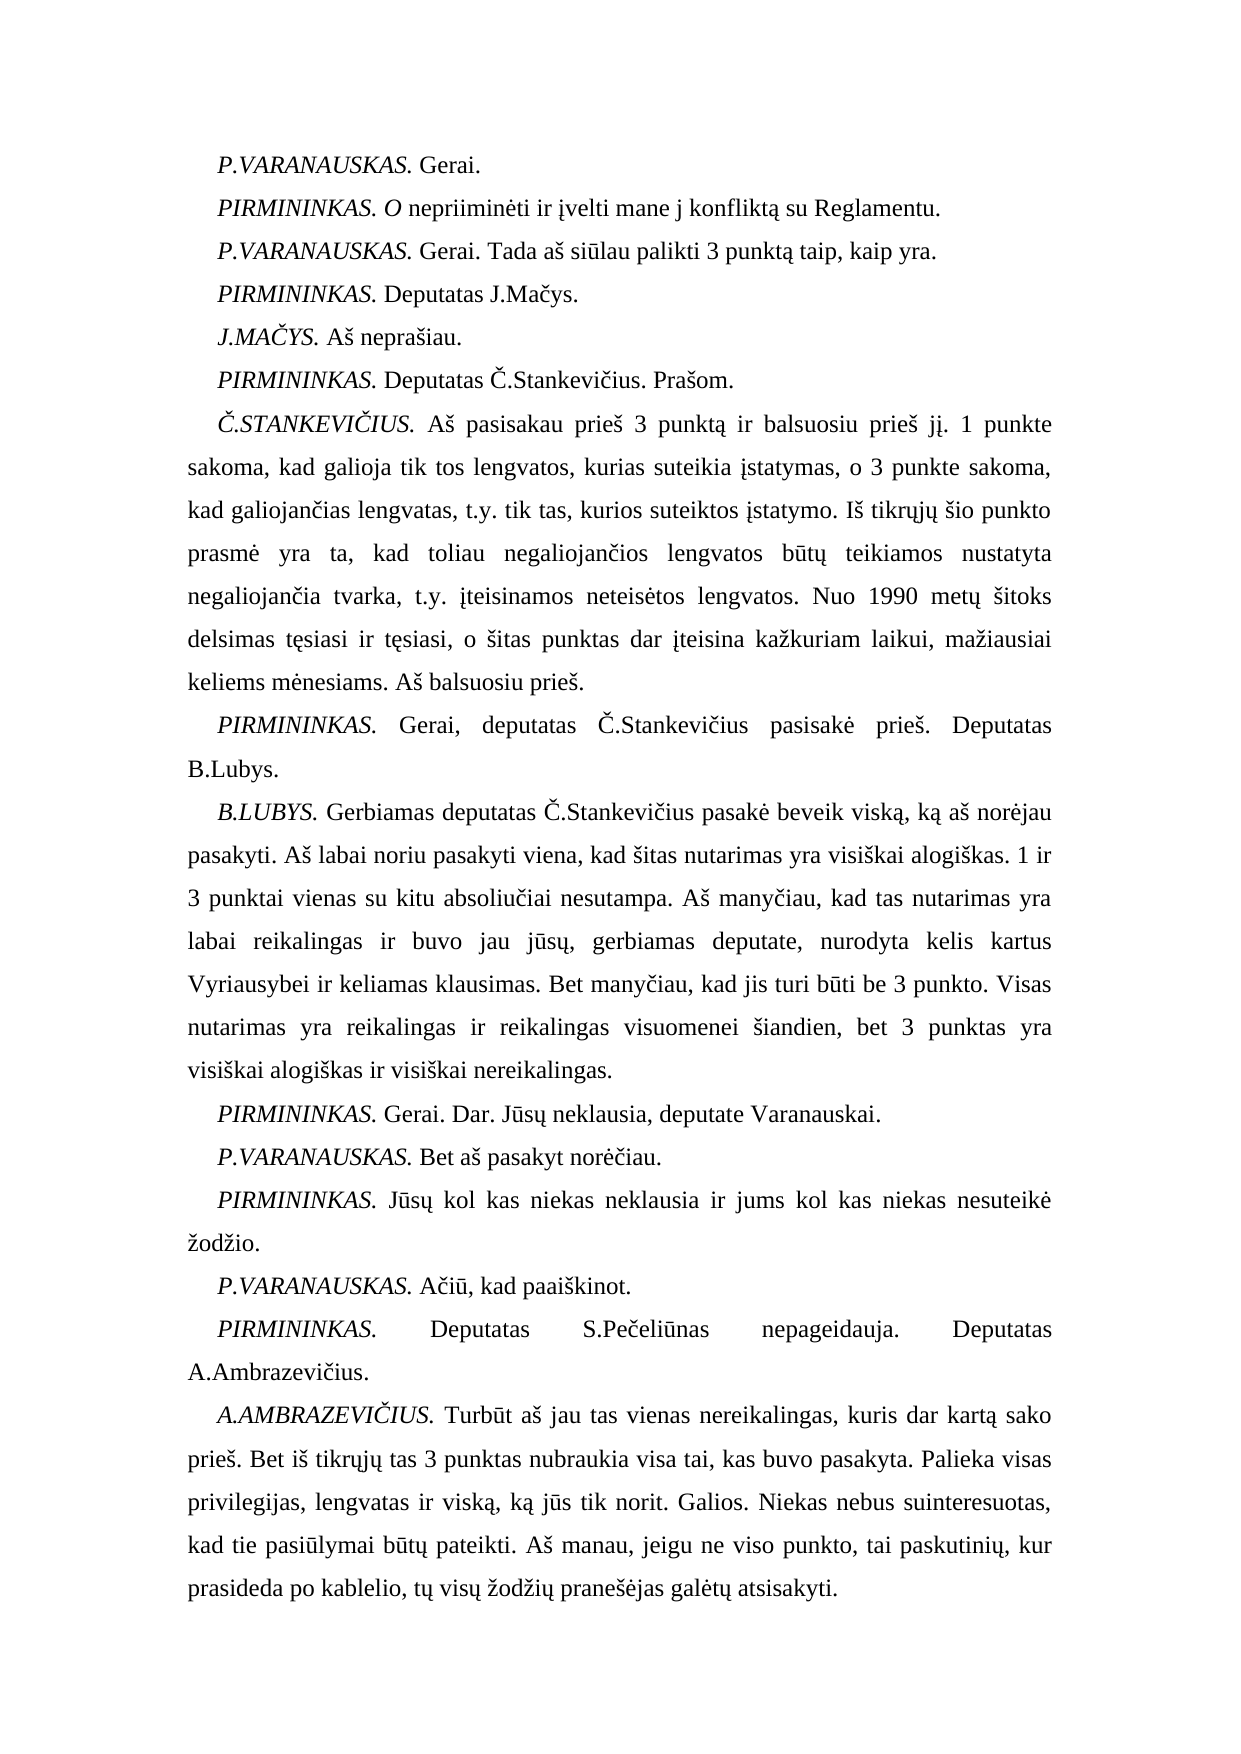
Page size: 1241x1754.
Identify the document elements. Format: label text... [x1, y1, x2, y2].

text PIRMININKAS. Gerai. Dar. Jūsų neklausia, deputate Varanauskai. [187, 1099, 1053, 1127]
text A.AMBRAZEVIČIUS. Turbūt aš jau tas vienas nereikalingas, kuris dar kartą sako prieš. Bet iš tikrųjų tas 3 punktas nubraukia visa tai, kas buvo pasakyta. Palieka visas privilegijas, lengvatas ir viską, ką jūs tik norit. Galios. Niekas nebus suinteresuotas, kad tie pasiūlymai būtų pateikti. Aš manau, jeigu ne viso punkto, tai paskutinių, kur prasideda po kablelio, tų visų žodžių pranešėjas galėtų atsisakyti. [187, 1401, 1053, 1602]
text PIRMININKAS. Gerai, deputatas Č.Stankevičius pasisakė prieš. Deputatas B.Lubys. [187, 711, 1053, 782]
text PIRMININKAS. Deputatas Č.Stankevičius. Prašom. [187, 366, 1053, 394]
text PIRMININKAS. Jūsų kol kas niekas neklausia ir jums kol kas niekas nesuteikė žodžio. [187, 1185, 1053, 1257]
text J.MAČYS. Aš neprašiau. [187, 322, 1053, 351]
text PIRMININKAS. Deputatas S.Pečeliūnas nepageidauja. Deputatas A.Ambrazevičius. [187, 1314, 1053, 1386]
text P.VARANAUSKAS. Ačiū, kad paaiškinot. [187, 1271, 1053, 1300]
text PIRMININKAS. O nepriiminėti ir įvelti mane j konfliktą su Reglamentu. [187, 193, 1053, 222]
text Č.STANKEVIČIUS. Aš pasisakau prieš 3 punktą ir balsuosiu prieš jį. 1 punkte sakoma, kad galioja tik tos lengvatos, kurias suteikia įstatymas, o 3 punkte sakoma, kad galiojančias lengvatas, t.y. tik tas, kurios suteiktos įstatymo. Iš tikrųjų šio punkto prasmė yra ta, kad toliau negaliojančios lengvatos būtų teikiamos nustatyta negaliojančia tvarka, t.y. įteisinamos neteisėtos lengvatos. Nuo 1990 metų šitoks delsimas tęsiasi ir tęsiasi, o šitas punktas dar įteisina kažkuriam laikui, mažiausiai keliems mėnesiams. Aš balsuosiu prieš. [187, 409, 1053, 696]
text PIRMININKAS. Deputatas J.Mačys. [187, 279, 1053, 308]
text B.LUBYS. Gerbiamas deputatas Č.Stankevičius pasakė beveik viską, ką aš norėjau pasakyti. Aš labai noriu pasakyti viena, kad šitas nutarimas yra visiškai alogiškas. 1 ir 3 punktai vienas su kitu absoliučiai nesutampa. Aš manyčiau, kad tas nutarimas yra labai reikalingas ir buvo jau jūsų, gerbiamas deputate, nurodyta kelis kartus Vyriausybei ir keliamas klausimas. Bet manyčiau, kad jis turi būti be 3 punkto. Visas nutarimas yra reikalingas ir reikalingas visuomenei šiandien, bet 3 punktas yra visiškai alogiškas ir visiškai nereikalingas. [187, 797, 1053, 1084]
text P.VARANAUSKAS. Gerai. [187, 150, 1053, 179]
text P.VARANAUSKAS. Bet aš pasakyt norėčiau. [187, 1142, 1053, 1171]
text P.VARANAUSKAS. Gerai. Tada aš siūlau palikti 3 punktą taip, kaip yra. [187, 236, 1053, 265]
